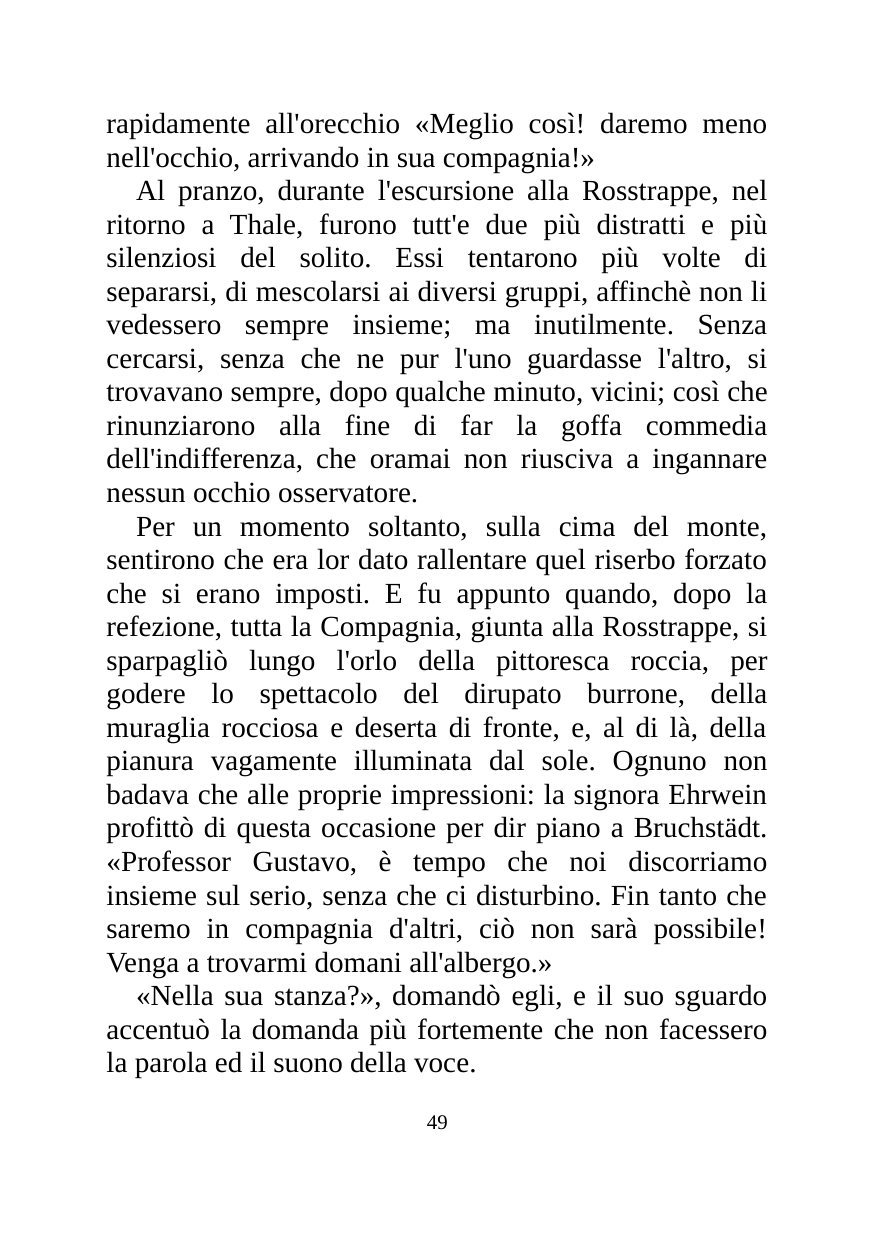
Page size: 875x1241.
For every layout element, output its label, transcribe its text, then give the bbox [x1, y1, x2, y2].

text «Nella sua stanza?», domandò egli, e il suo sguardo accentuò la domanda più fortemente che non facessero la parola ed il suono della voce. [106, 978, 768, 1079]
text Per un momento soltanto, sulla cima del monte, sentirono che era lor dato rallentare quel riserbo forzato che si erano imposti. E fu appunto quando, dopo la refezione, tutta la Compagnia, giunta alla Rosstrappe, si sparpagliò lungo l'orlo della pittoresca roccia, per godere lo spettacolo del dirupato burrone, della muraglia rocciosa e deserta di fronte, e, al di là, della pianura vagamente illuminata dal sole. Ognuno non badava che alle proprie impressioni: la signora Ehrwein profittò di questa occasione per dir piano a Bruchstädt. «Professor Gustavo, è tempo che noi discorriamo insieme sul serio, senza che ci disturbino. Fin tanto che saremo in compagnia d'altri, ciò non sarà possibile! Venga a trovarmi domani all'albergo.» [106, 509, 768, 978]
text rapidamente all'orecchio «Meglio così! daremo meno nell'occhio, arrivando in sua compagnia!» [106, 106, 768, 173]
text Al pranzo, durante l'escursione alla Rosstrappe, nel ritorno a Thale, furono tutt'e due più distratti e più silenziosi del solito. Essi tentarono più volte di separarsi, di mescolarsi ai diversi gruppi, affinchè non li vedessero sempre insieme; ma inutilmente. Senza cercarsi, senza che ne pur l'uno guardasse l'altro, si trovavano sempre, dopo qualche minuto, vicini; così che rinunziarono alla fine di far la goffa commedia dell'indifferenza, che oramai non riusciva a ingannare nessun occhio osservatore. [106, 173, 768, 509]
